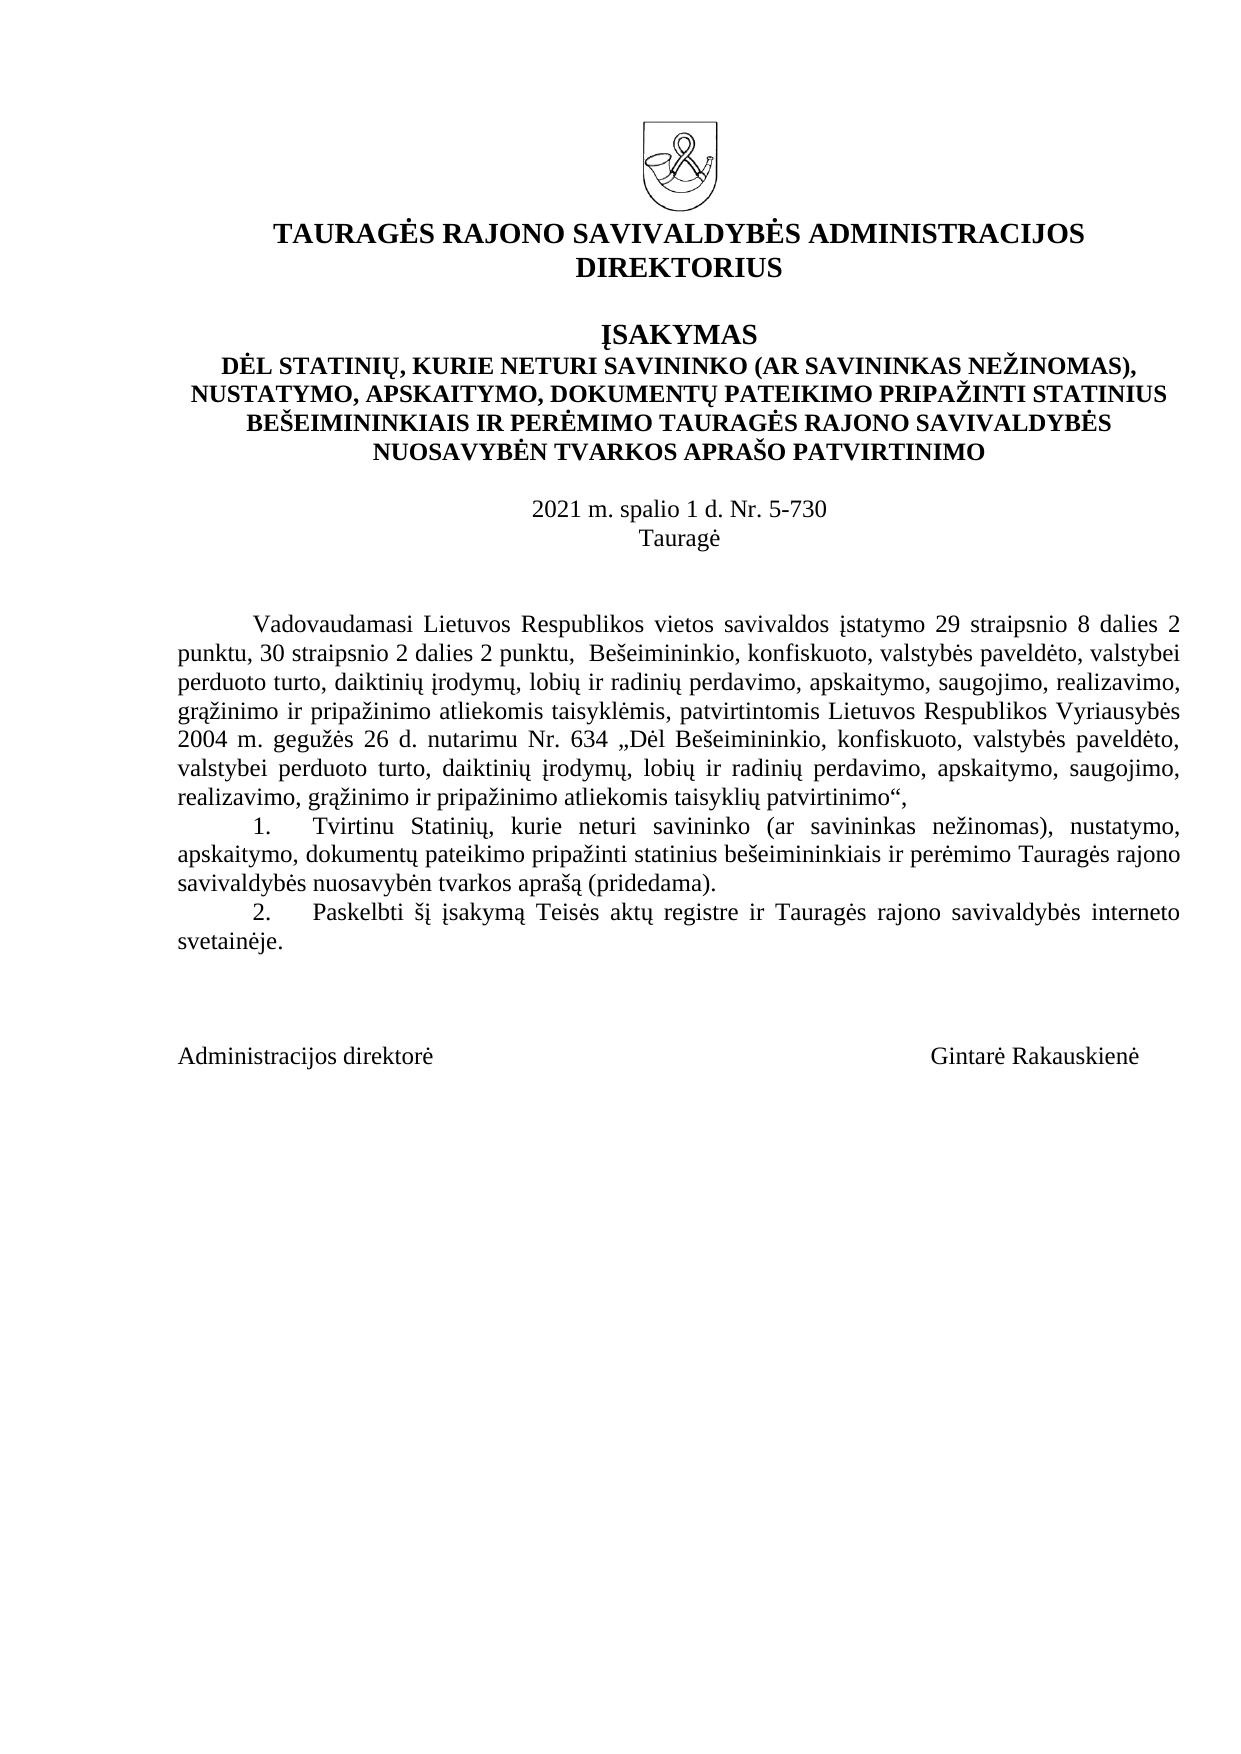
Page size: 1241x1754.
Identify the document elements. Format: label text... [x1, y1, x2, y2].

text Vadovaudamasi Lietuvos Respublikos vietos savivaldos įstatymo 29 straipsnio 8 dalies 2 punktu, 30 straipsnio 2 dalies 2 punktu, Bešeimininkio, konfiskuoto, valstybės paveldėto, valstybei perduoto turto, daiktinių įrodymų, lobių ir radinių perdavimo, apskaitymo, saugojimo, realizavimo, grąžinimo ir pripažinimo atliekomis taisyklėmis, patvirtintomis Lietuvos Respublikos Vyriausybės 2004 m. gegužės 26 d. nutarimu Nr. 634 „Dėl Bešeimininkio, konfiskuoto, valstybės paveldėto, valstybei perduoto turto, daiktinių įrodymų, lobių ir radinių perdavimo, apskaitymo, saugojimo, realizavimo, grąžinimo ir pripažinimo atliekomis taisyklių patvirtinimo“, [177, 609, 1181, 811]
text Administracijos direktorė Gintarė Rakauskienė [177, 1041, 1181, 1069]
text DĖL STATINIŲ, KURIE NETURI SAVININKO (AR SAVININKAS NEŽINOMAS), NUSTATYMO, APSKAITYMO, DOKUMENTŲ PATEIKIMO PRIPAŽINTI STATINIUS BEŠEIMININKIAIS IR PERĖMIMO TAURAGĖS RAJONO SAVIVALDYBĖS NUOSAVYBĖN TVARKOS APRAŠo patvirtinimo [177, 351, 1181, 466]
text 2. Paskelbti šį įsakymą Teisės aktų registre ir Tauragės rajono savivaldybės interneto svetainėje. [177, 897, 1181, 954]
text 1. Tvirtinu Statinių, kurie neturi savininko (ar savininkas nežinomas), nustatymo, apskaitymo, dokumentų pateikimo pripažinti statinius bešeimininkiais ir perėmimo Tauragės rajono savivaldybės nuosavybėn tvarkos aprašą (pridedama). [177, 811, 1181, 897]
text tauragės rajono savivaldybės administracijos direktorius [177, 217, 1181, 284]
text Tauragė [177, 523, 1181, 552]
text 2021 m. spalio 1 d. Nr. 5-730 [177, 494, 1181, 523]
text ĮSAKYMAS [177, 317, 1181, 351]
